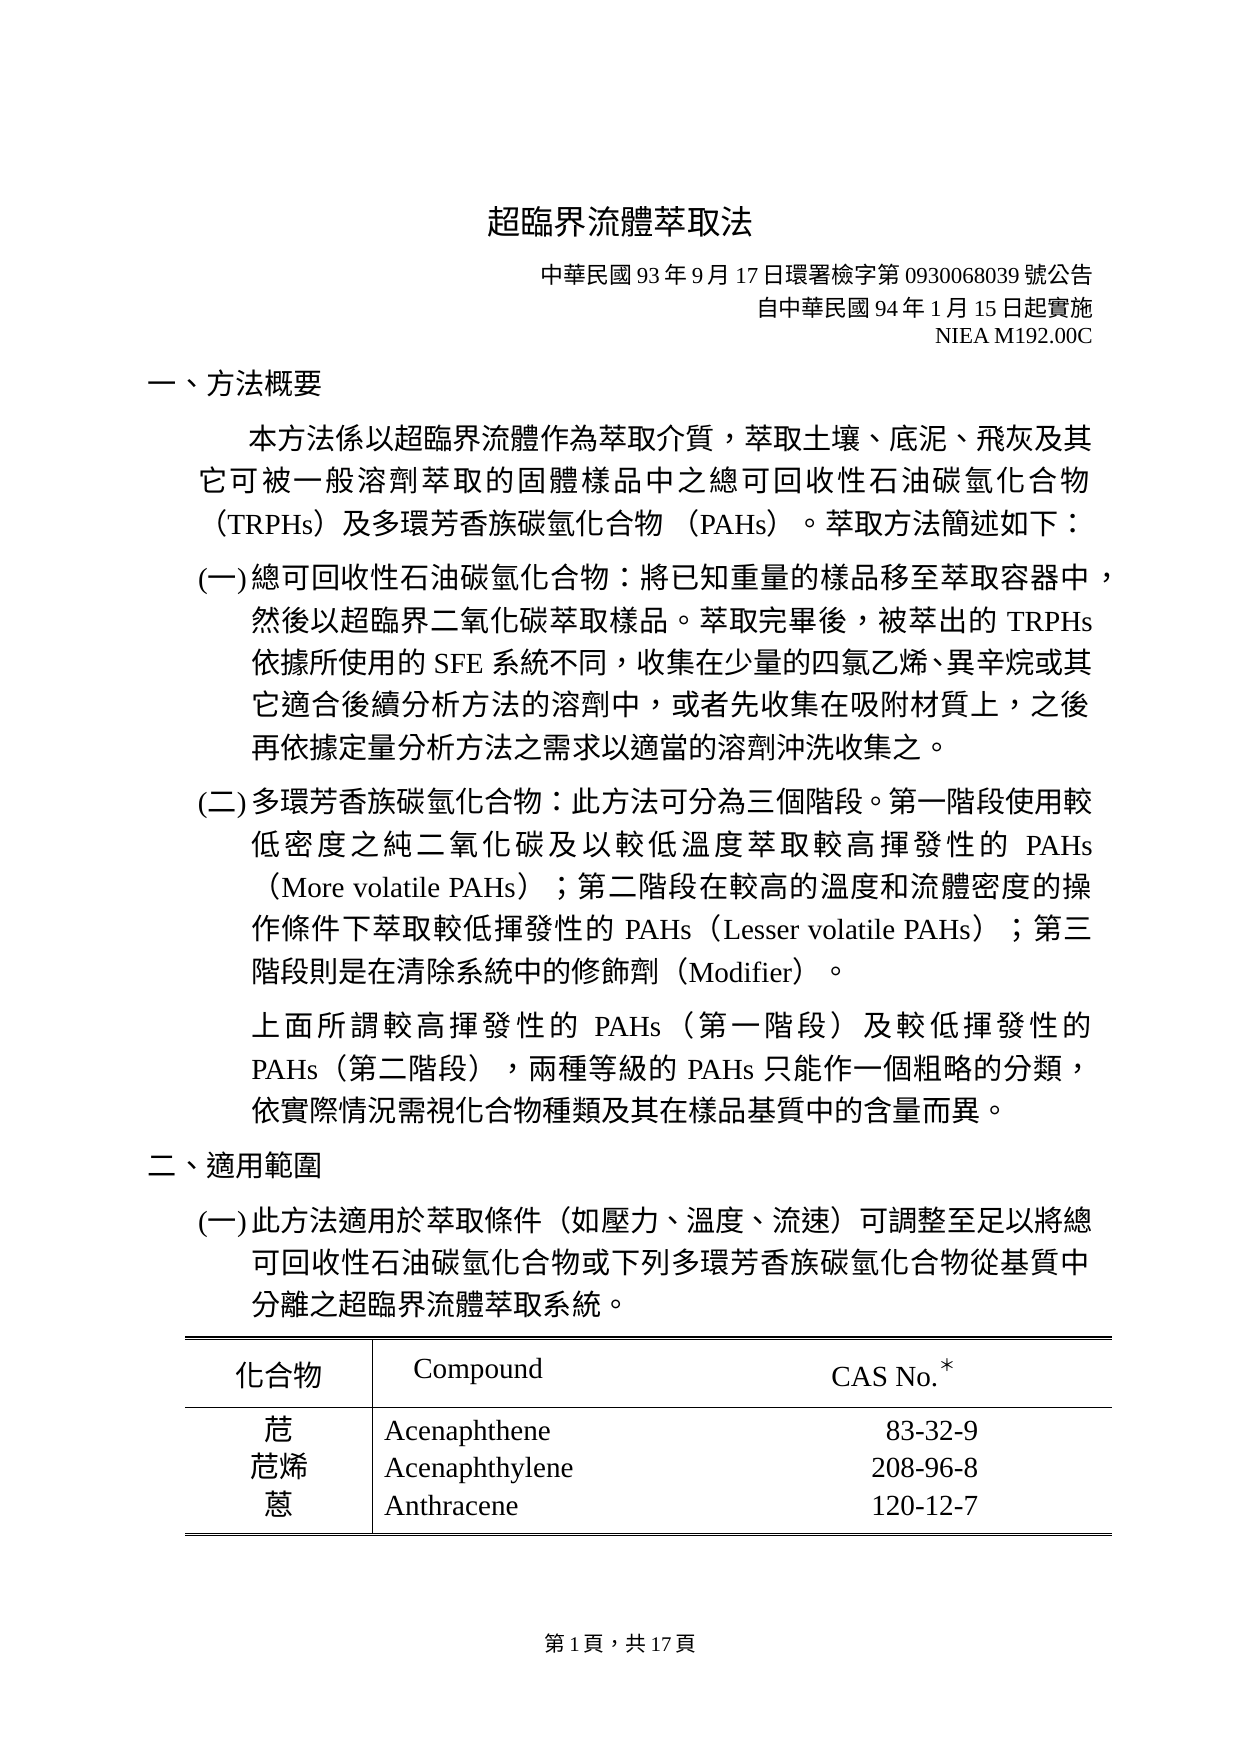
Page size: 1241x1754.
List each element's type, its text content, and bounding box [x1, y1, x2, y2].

text 上面所謂較高揮發性的 PAHs（第一階段）及較低揮發性的 PAHs（第二階段），兩種等級的 PAHs 只能作一個粗略的分類，依實際情況需視化合物種類及其在樣品基質中的含量而異。 [251, 1003, 1092, 1130]
table_header Compound [381, 1340, 718, 1407]
table_header [373, 1340, 381, 1407]
table_header 化合物 [185, 1340, 372, 1407]
text NIEA M192.00C [148, 323, 1092, 348]
text 二、適用範圍 [148, 1142, 1092, 1184]
text 本方法係以超臨界流體作為萃取介質，萃取土壤、底泥、飛灰及其它可被一般溶劑萃取的固體樣品中之總可回收性石油碳氫化合物（TRPHs）及多環芳香族碳氫化合物 （PAHs）。萃取方法簡述如下： [198, 416, 1092, 542]
table_cell [981, 1408, 1112, 1533]
text 自中華民國94年1月15日起實施 [148, 290, 1092, 323]
list 多環芳香族碳氫化合物：此方法可分為三個階段。第一階段使用較低密度之純二氧化碳及以較低溫度萃取較高揮發性的 PAHs （More volatile PAHs）；第二階段在較高的溫度和流體密度的操作條件下萃取較低揮發性的 PAHs（Lesser volatile PAHs）；第三階段則是在清除系統中的修飾劑（Modifier）。 [198, 779, 1092, 990]
table_header CAS No.＊ [718, 1340, 981, 1407]
text 中華民國93年9月17日環署檢字第0930068039號公告 [148, 256, 1092, 290]
table_cell 83-32-9 208-96-8 120-12-7 [718, 1408, 981, 1533]
list 總可回收性石油碳氫化合物：將已知重量的樣品移至萃取容器中，然後以超臨界二氧化碳萃取樣品。萃取完畢後，被萃出的 TRPHs 依據所使用的 SFE 系統不同，收集在少量的四氯乙烯、異辛烷或其它適合後續分析方法的溶劑中，或者先收集在吸附材質上，之後再依據定量分析方法之需求以適當的溶劑沖洗收集之。 [198, 555, 1092, 766]
table_cell Acenaphthene Acenaphthylene Anthracene [381, 1408, 718, 1533]
text 一、方法概要 [148, 361, 1092, 403]
table_header [981, 1340, 1112, 1407]
text 超臨界流體萃取法 [148, 196, 1092, 244]
table_cell [373, 1408, 381, 1533]
list 此方法適用於萃取條件（如壓力、溫度、流速）可調整至足以將總可回收性石油碳氫化合物或下列多環芳香族碳氫化合物從基質中分離之超臨界流體萃取系統。 [198, 1197, 1092, 1324]
table_cell 苊 苊烯 蒽 [185, 1408, 372, 1533]
